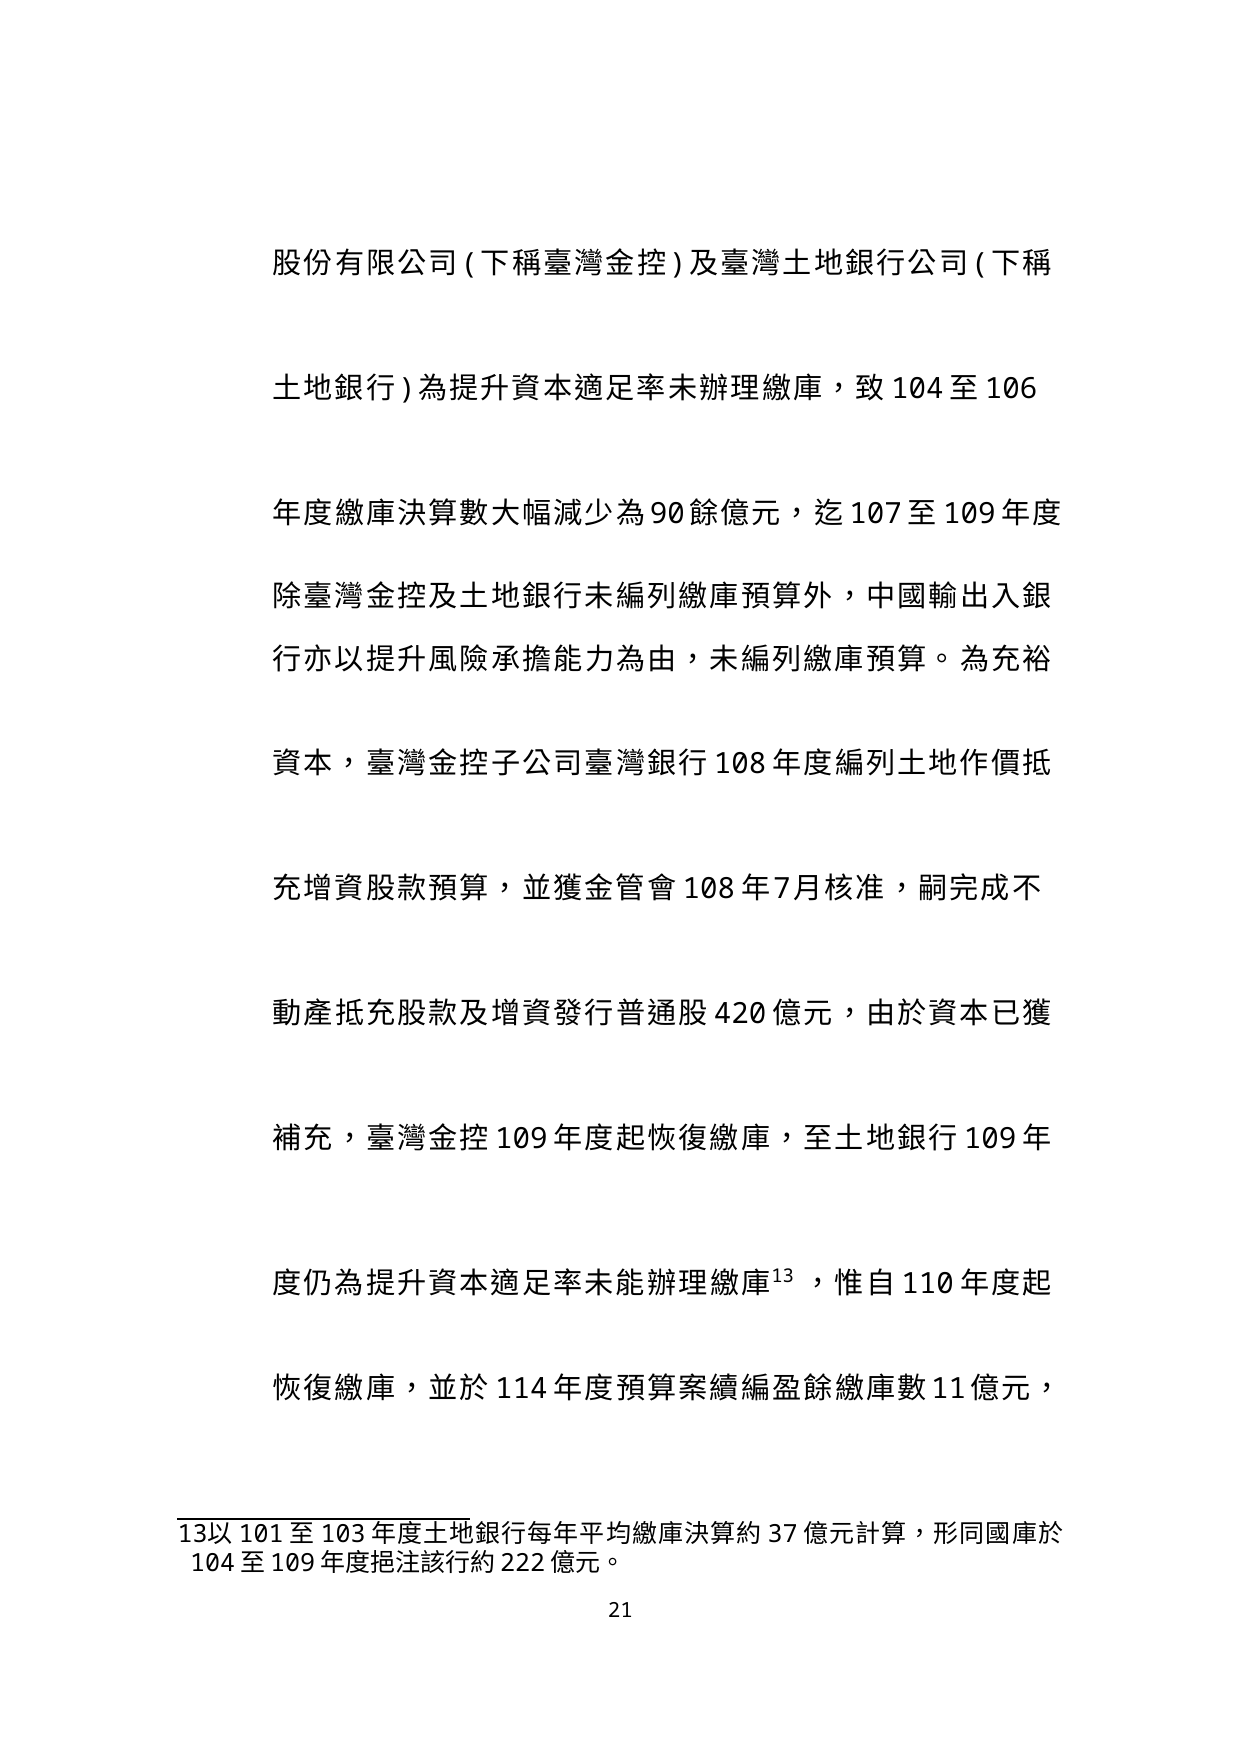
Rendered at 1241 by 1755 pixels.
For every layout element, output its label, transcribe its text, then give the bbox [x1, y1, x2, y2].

text 以101至103年度土地銀行每年平均繳庫決算約37億元計算，形同國庫於104至109年度挹注該行約222億元。 [177, 1519, 1063, 1577]
text 股份有限公司(下稱臺灣金控)及臺灣土地銀行公司(下稱土地銀行)為提升資本適足率未辦理繳庫，致104至106年度繳庫決算數大幅減少為90餘億元，迄107至109年度除臺灣金控及土地銀行未編列繳庫預算外，中國輸出入銀行亦以提升風險承擔能力為由，未編列繳庫預算。為充裕資本，臺灣金控子公司臺灣銀行108年度編列土地作價抵充增資股款預算，並獲金管會108年7月核准，嗣完成不動產抵充股款及增資發行普通股420億元，由於資本已獲補充，臺灣金控109年度起恢復繳庫，至土地銀行109年度仍為提升資本適足率未能辦理繳庫，惟自110年度起恢復繳庫，並於114年度預算案續編盈餘繳庫數11億元， [266, 177, 1063, 1427]
